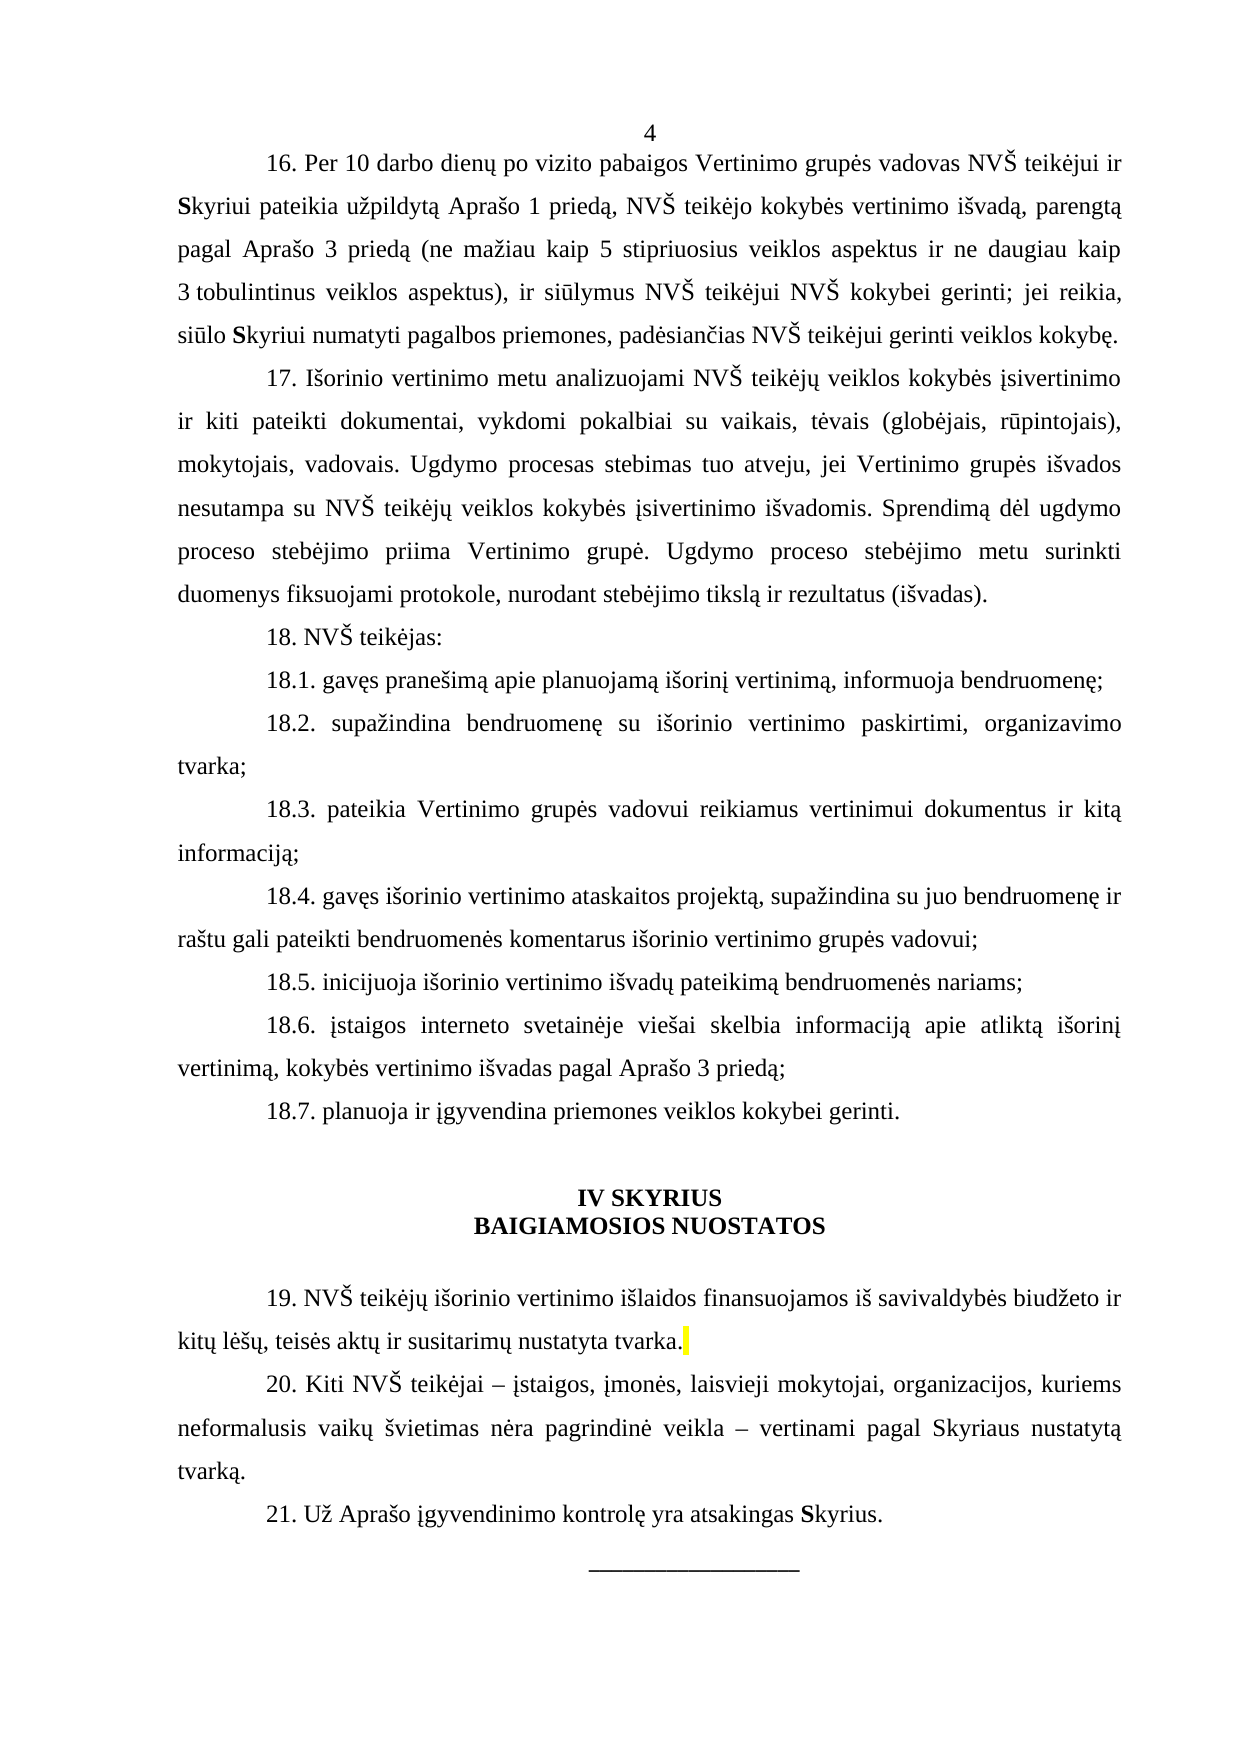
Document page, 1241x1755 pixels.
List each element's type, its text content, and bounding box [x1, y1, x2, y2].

text 18. NVŠ teikėjas: [177, 622, 1122, 651]
text 20. Kiti NVŠ teikėjai – įstaigos, įmonės, laisvieji mokytojai, organizacijos, kuriems neformalusis vaikų švietimas nėra pagrindinė veikla – vertinami pagal Skyriaus nustatytą tvarką. [177, 1369, 1122, 1484]
text 18.2. supažindina bendruomenę su išorinio vertinimo paskirtimi, organizavimo tvarka; [177, 708, 1122, 780]
text ___________________ [177, 1542, 1122, 1576]
text 18.4. gavęs išorinio vertinimo ataskaitos projektą, supažindina su juo bendruomenę ir raštu gali pateikti bendruomenės komentarus išorinio vertinimo grupės vadovui; [177, 881, 1122, 953]
text 18.7. planuoja ir įgyvendina priemones veiklos kokybei gerinti. [177, 1096, 1122, 1125]
text Iv skyrius [177, 1183, 1122, 1211]
text 18.6. įstaigos interneto svetainėje viešai skelbia informaciją apie atliktą išorinį vertinimą, kokybės vertinimo išvadas pagal Aprašo 3 priedą; [177, 1010, 1122, 1082]
text 18.5. inicijuoja išorinio vertinimo išvadų pateikimą bendruomenės nariams; [177, 967, 1122, 996]
text 21. Už Aprašo įgyvendinimo kontrolę yra atsakingas Skyrius. [177, 1499, 1122, 1528]
text 16. Per 10 darbo dienų po vizito pabaigos Vertinimo grupės vadovas NVŠ teikėjui ir Skyriui pateikia užpildytą Aprašo 1 priedą, NVŠ teikėjo kokybės vertinimo išvadą, parengtą pagal Aprašo 3 priedą (ne mažiau kaip 5 stipriuosius veiklos aspektus ir ne daugiau kaip 3 tobulintinus veiklos aspektus), ir siūlymus NVŠ teikėjui NVŠ kokybei gerinti; jei reikia, siūlo Skyriui numatyti pagalbos priemones, padėsiančias NVŠ teikėjui gerinti veiklos kokybę. [177, 148, 1122, 349]
text BAIGIAMOSIOS NUOSTATOS [177, 1211, 1122, 1240]
text 18.1. gavęs pranešimą apie planuojamą išorinį vertinimą, informuoja bendruomenę; [177, 665, 1122, 694]
text 19. NVŠ teikėjų išorinio vertinimo išlaidos finansuojamos iš savivaldybės biudžeto ir kitų lėšų, teisės aktų ir susitarimų nustatyta tvarka. [177, 1283, 1122, 1355]
text 17. Išorinio vertinimo metu analizuojami NVŠ teikėjų veiklos kokybės įsivertinimo ir kiti pateikti dokumentai, vykdomi pokalbiai su vaikais, tėvais (globėjais, rūpintojais), mokytojais, vadovais. Ugdymo procesas stebimas tuo atveju, jei Vertinimo grupės išvados nesutampa su NVŠ teikėjų veiklos kokybės įsivertinimo išvadomis. Sprendimą dėl ugdymo proceso stebėjimo priima Vertinimo grupė. Ugdymo proceso stebėjimo metu surinkti duomenys fiksuojami protokole, nurodant stebėjimo tikslą ir rezultatus (išvadas). [177, 363, 1122, 608]
text 18.3. pateikia Vertinimo grupės vadovui reikiamus vertinimui dokumentus ir kitą informaciją; [177, 794, 1122, 866]
